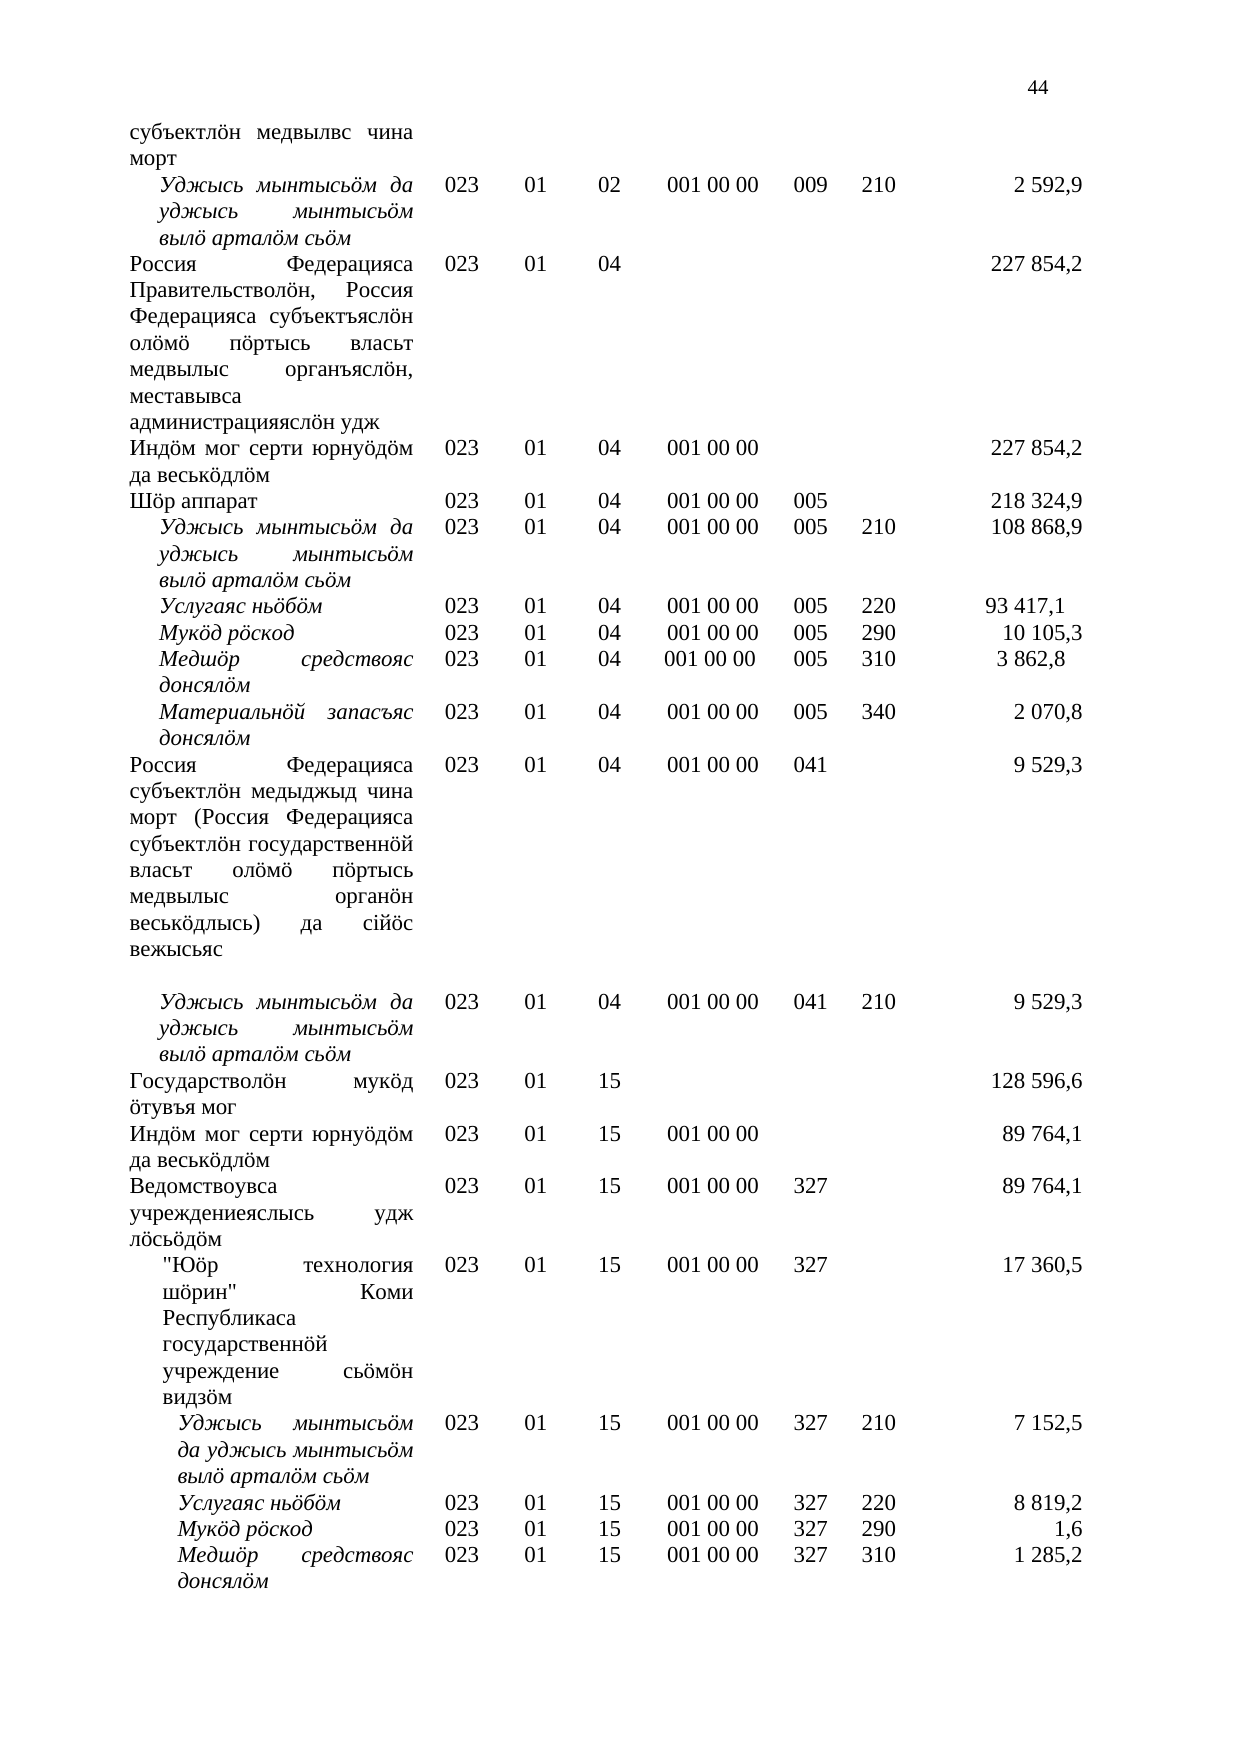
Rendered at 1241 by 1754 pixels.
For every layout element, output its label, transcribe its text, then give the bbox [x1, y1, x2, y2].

table_cell Уджысь мынтысьöм да уджысь мынтысьöм вылö арталöм сьöм [118, 988, 425, 1067]
table_cell 210 [842, 1410, 916, 1488]
table_cell Россия Федерацияса субъектлöн медыджыд чина морт (Россия Федерацияса субъектлöн государственнöй власьт олöмö пöртысь медвылыс органöн веськöдлысь) да сійöс вежысьяс [118, 751, 425, 988]
table_cell 023 [425, 487, 498, 513]
table_cell [646, 118, 779, 171]
table_cell 17 360,5 [916, 1251, 1094, 1409]
table_cell 04 [573, 988, 646, 1067]
table_cell 89 764,1 [916, 1172, 1094, 1251]
table_cell 227 854,2 [916, 434, 1094, 487]
table_cell 001 00 00 [646, 645, 779, 698]
table_cell 001 00 00 [646, 434, 779, 487]
table_cell 290 [842, 1515, 916, 1541]
table_cell 89 764,1 [916, 1120, 1094, 1172]
table_cell 01 [499, 171, 572, 250]
table_cell Россия Федерацияса Правительстволöн, Россия Федерацияса субъектъяслöн олöмö пöртысь власьт медвылыс органъяслöн, меставывса администрацияяслöн удж [118, 250, 425, 434]
table_cell 15 [573, 1515, 646, 1541]
table_cell [779, 434, 842, 487]
table_cell 01 [499, 1172, 572, 1251]
table_cell 01 [499, 514, 572, 592]
table_cell 15 [573, 1120, 646, 1172]
table_cell 023 [425, 171, 498, 250]
table_cell 04 [573, 645, 646, 698]
table_cell [842, 487, 916, 513]
table_cell 005 [779, 698, 842, 751]
table_cell Индöм мог серти юрнуöдöм да веськöдлöм [118, 1120, 425, 1172]
table_cell 01 [499, 434, 572, 487]
table_cell Уджысь мынтысьöм да уджысь мынтысьöм вылö арталöм сьöм [118, 514, 425, 592]
table_cell 01 [499, 645, 572, 698]
table_cell [842, 118, 916, 171]
table_cell 001 00 00 [646, 1541, 779, 1594]
table_cell 01 [499, 1067, 572, 1119]
table_cell 01 [499, 1515, 572, 1541]
table_cell Уджысь мынтысьöм да уджысь мынтысьöм вылö арталöм сьöм [118, 171, 425, 250]
table_cell 218 324,9 [916, 487, 1094, 513]
table_cell 005 [779, 593, 842, 619]
table_cell 04 [573, 593, 646, 619]
table_cell 041 [779, 751, 842, 988]
table_cell 023 [425, 434, 498, 487]
table_cell Медшöр средствояс донсялöм [118, 645, 425, 698]
table_cell 023 [425, 619, 498, 645]
table_cell Материальнöй запасъяс донсялöм [118, 698, 425, 751]
table_cell 15 [573, 1410, 646, 1488]
table_cell 001 00 00 [646, 171, 779, 250]
table_cell 005 [779, 645, 842, 698]
table_cell [499, 118, 572, 171]
table_cell 310 [842, 645, 916, 698]
table_cell 15 [573, 1067, 646, 1119]
table_cell [842, 751, 916, 988]
table_cell 327 [779, 1172, 842, 1251]
table_cell 227 854,2 [916, 250, 1094, 434]
table_cell 001 00 00 [646, 751, 779, 988]
table_cell 023 [425, 698, 498, 751]
table_cell Ведомствоувса учреждениеяслысь удж лöсьöдöм [118, 1172, 425, 1251]
table_cell 93 417,1 [916, 593, 1094, 619]
table_cell 01 [499, 1120, 572, 1172]
table_cell 023 [425, 1410, 498, 1488]
table_cell 023 [425, 1067, 498, 1119]
table_cell 01 [499, 487, 572, 513]
table_cell Услугаяс ньöбöм [118, 1489, 425, 1515]
table_cell 023 [425, 1489, 498, 1515]
table_cell 10 105,3 [916, 619, 1094, 645]
table_cell Услугаяс ньöбöм [118, 593, 425, 619]
table_cell 023 [425, 1515, 498, 1541]
table_cell Индöм мог серти юрнуöдöм да веськöдлöм [118, 434, 425, 487]
table_cell [779, 1067, 842, 1119]
table_cell 1 285,2 [916, 1541, 1094, 1594]
table_cell 310 [842, 1541, 916, 1594]
table_cell 001 00 00 [646, 593, 779, 619]
table_cell 023 [425, 250, 498, 434]
table_cell 001 00 00 [646, 1120, 779, 1172]
table_cell [779, 250, 842, 434]
table_cell [842, 1251, 916, 1409]
table_cell Уджысь мынтысьöм да уджысь мынтысьöм вылö арталöм сьöм [118, 1410, 425, 1488]
table_cell [842, 1172, 916, 1251]
table_cell 01 [499, 1410, 572, 1488]
table_cell Государстволöн мукöд öтувъя мог [118, 1067, 425, 1119]
table_cell 023 [425, 593, 498, 619]
table_cell 9 529,3 [916, 988, 1094, 1067]
table_cell 01 [499, 1251, 572, 1409]
table_cell 108 868,9 [916, 514, 1094, 592]
table_cell 04 [573, 250, 646, 434]
table_cell 210 [842, 514, 916, 592]
table_cell Медшöр средствояс донсялöм [118, 1541, 425, 1594]
table_cell 001 00 00 [646, 988, 779, 1067]
table_cell Мукöд рöскод [118, 619, 425, 645]
table_cell [646, 1067, 779, 1119]
table_cell 001 00 00 [646, 1251, 779, 1409]
table_cell 15 [573, 1172, 646, 1251]
table_cell 220 [842, 593, 916, 619]
table_cell 001 00 00 [646, 1410, 779, 1488]
table_cell 04 [573, 751, 646, 988]
table_cell 3 862,8 [916, 645, 1094, 698]
table_cell 001 00 00 [646, 1515, 779, 1541]
table_cell 04 [573, 698, 646, 751]
table_cell Шöр аппарат [118, 487, 425, 513]
table_cell 001 00 00 [646, 487, 779, 513]
table_cell 04 [573, 434, 646, 487]
table_cell 023 [425, 645, 498, 698]
table_cell 04 [573, 514, 646, 592]
table_cell 023 [425, 751, 498, 988]
table_cell 023 [425, 1541, 498, 1594]
table_cell 009 [779, 171, 842, 250]
table_cell 001 00 00 [646, 698, 779, 751]
table_cell 220 [842, 1489, 916, 1515]
table_cell 15 [573, 1541, 646, 1594]
table_cell 01 [499, 1489, 572, 1515]
table_cell 327 [779, 1489, 842, 1515]
table_cell 1,6 [916, 1515, 1094, 1541]
table_cell Мукöд рöскод [118, 1515, 425, 1541]
table_cell 04 [573, 619, 646, 645]
table_cell 001 00 00 [646, 1172, 779, 1251]
table_cell [573, 118, 646, 171]
table_cell 01 [499, 619, 572, 645]
table_cell [646, 250, 779, 434]
table_cell 02 [573, 171, 646, 250]
table_cell [779, 118, 842, 171]
table_cell [842, 250, 916, 434]
table_cell [842, 1120, 916, 1172]
table_cell 327 [779, 1541, 842, 1594]
table_cell 001 00 00 [646, 619, 779, 645]
table_cell 9 529,3 [916, 751, 1094, 988]
table_cell 340 [842, 698, 916, 751]
table_cell 128 596,6 [916, 1067, 1094, 1119]
table_cell 005 [779, 619, 842, 645]
table_cell 15 [573, 1489, 646, 1515]
table_cell [425, 118, 498, 171]
table_cell 023 [425, 514, 498, 592]
table_cell 01 [499, 698, 572, 751]
table_cell 01 [499, 751, 572, 988]
table_cell 005 [779, 514, 842, 592]
table_cell 023 [425, 1172, 498, 1251]
table_cell 2 070,8 [916, 698, 1094, 751]
table_cell 041 [779, 988, 842, 1067]
table_cell 01 [499, 1541, 572, 1594]
table_cell 001 00 00 [646, 514, 779, 592]
table_cell субъектлöн медвылвс чина морт [118, 118, 425, 171]
table_cell 210 [842, 988, 916, 1067]
table_cell 15 [573, 1251, 646, 1409]
table_cell 023 [425, 1120, 498, 1172]
table_cell 327 [779, 1410, 842, 1488]
table_cell 01 [499, 988, 572, 1067]
table_cell 005 [779, 487, 842, 513]
table_cell "Юöр технология шöрин" Коми Республикаса государственнöй учреждение сьöмöн видзöм [118, 1251, 425, 1409]
table_cell 327 [779, 1251, 842, 1409]
table_cell [779, 1120, 842, 1172]
table_cell 290 [842, 619, 916, 645]
table_cell 04 [573, 487, 646, 513]
table_cell 01 [499, 250, 572, 434]
table_cell 001 00 00 [646, 1489, 779, 1515]
table_cell 01 [499, 593, 572, 619]
table_cell 7 152,5 [916, 1410, 1094, 1488]
table_cell 2 592,9 [916, 171, 1094, 250]
table_cell [842, 1067, 916, 1119]
table_cell [842, 434, 916, 487]
table_cell 8 819,2 [916, 1489, 1094, 1515]
table_cell 210 [842, 171, 916, 250]
table_cell 023 [425, 1251, 498, 1409]
table_cell 327 [779, 1515, 842, 1541]
table_cell 023 [425, 988, 498, 1067]
table_cell [916, 118, 1094, 171]
